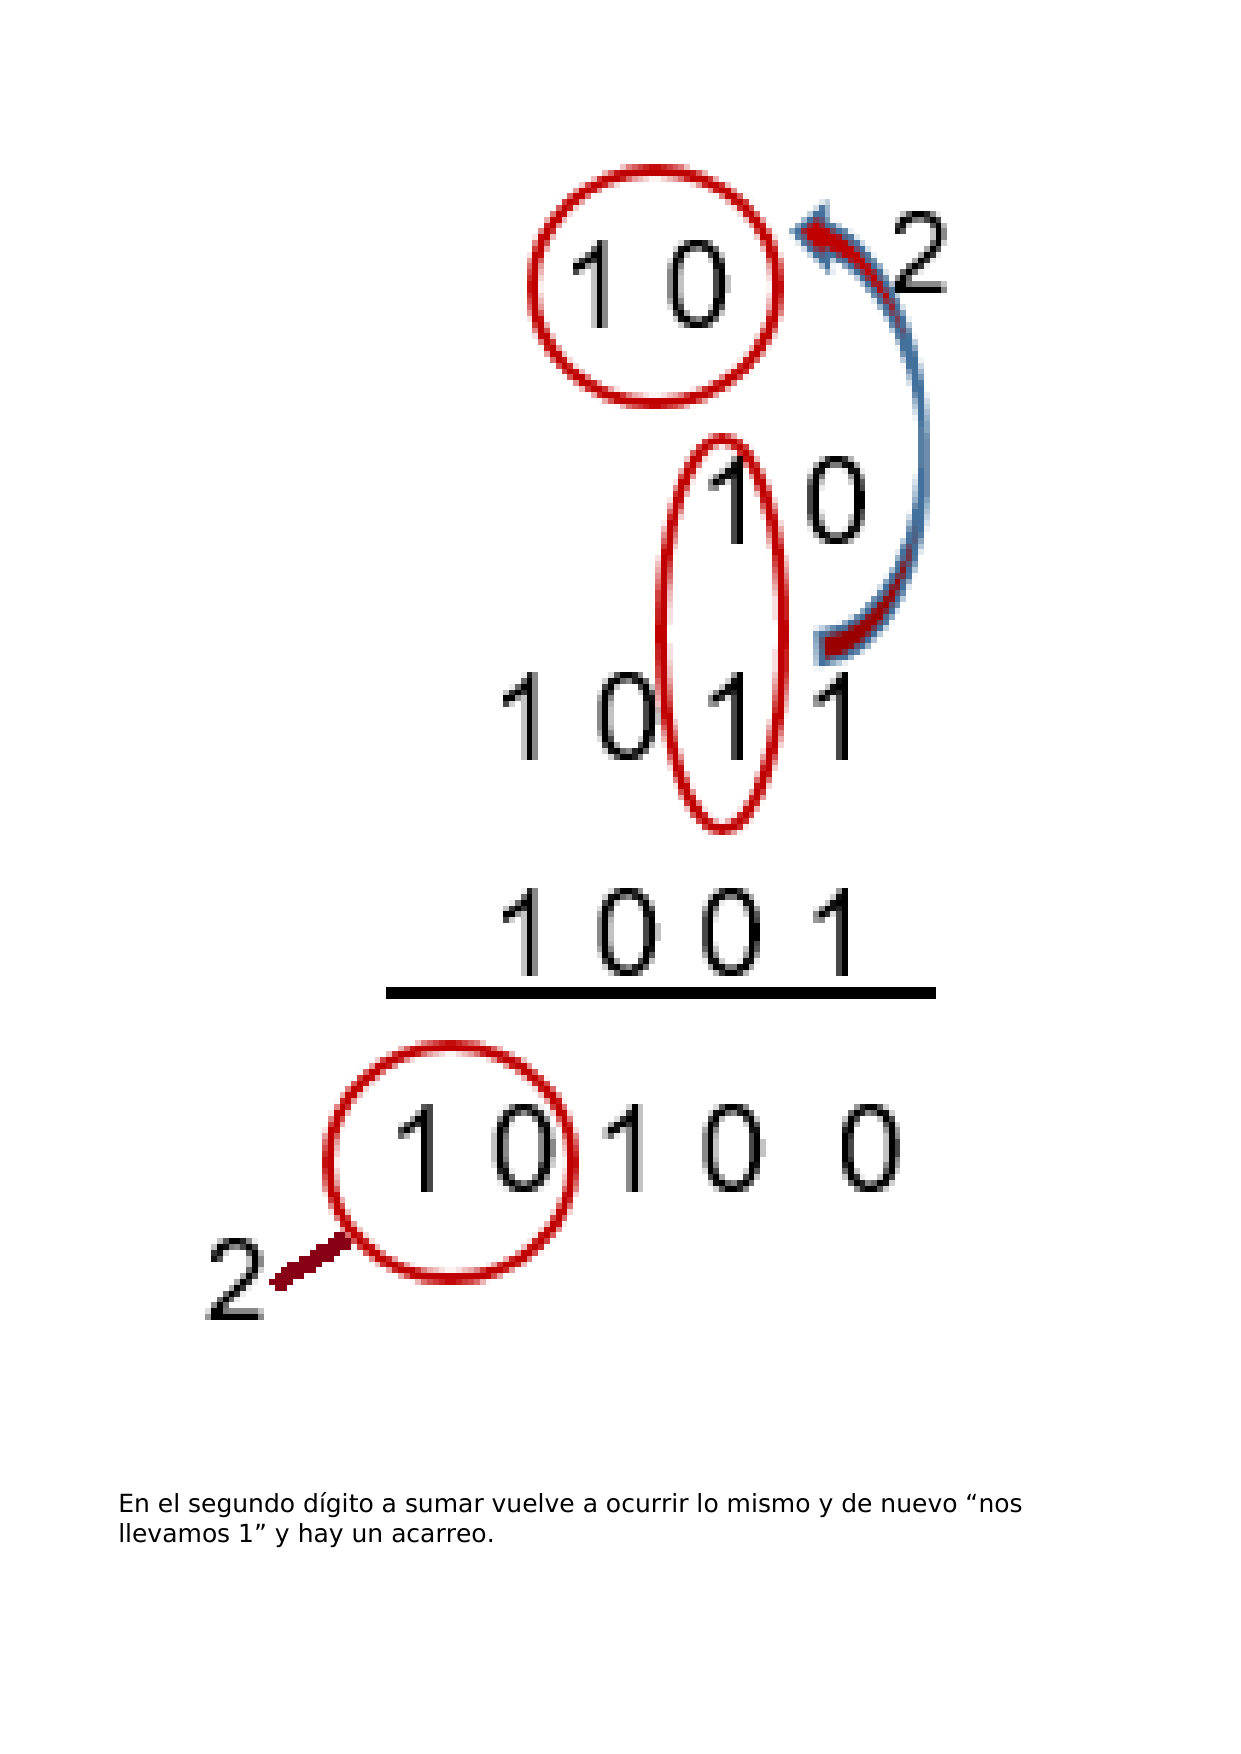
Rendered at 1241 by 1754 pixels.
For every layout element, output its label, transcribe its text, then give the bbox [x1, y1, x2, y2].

text En el segundo dígito a sumar vuelve a ocurrir lo mismo y de nuevo “nos llevamos 1” y hay un acarreo. [118, 1373, 1122, 1636]
picture [118, 118, 1123, 1373]
